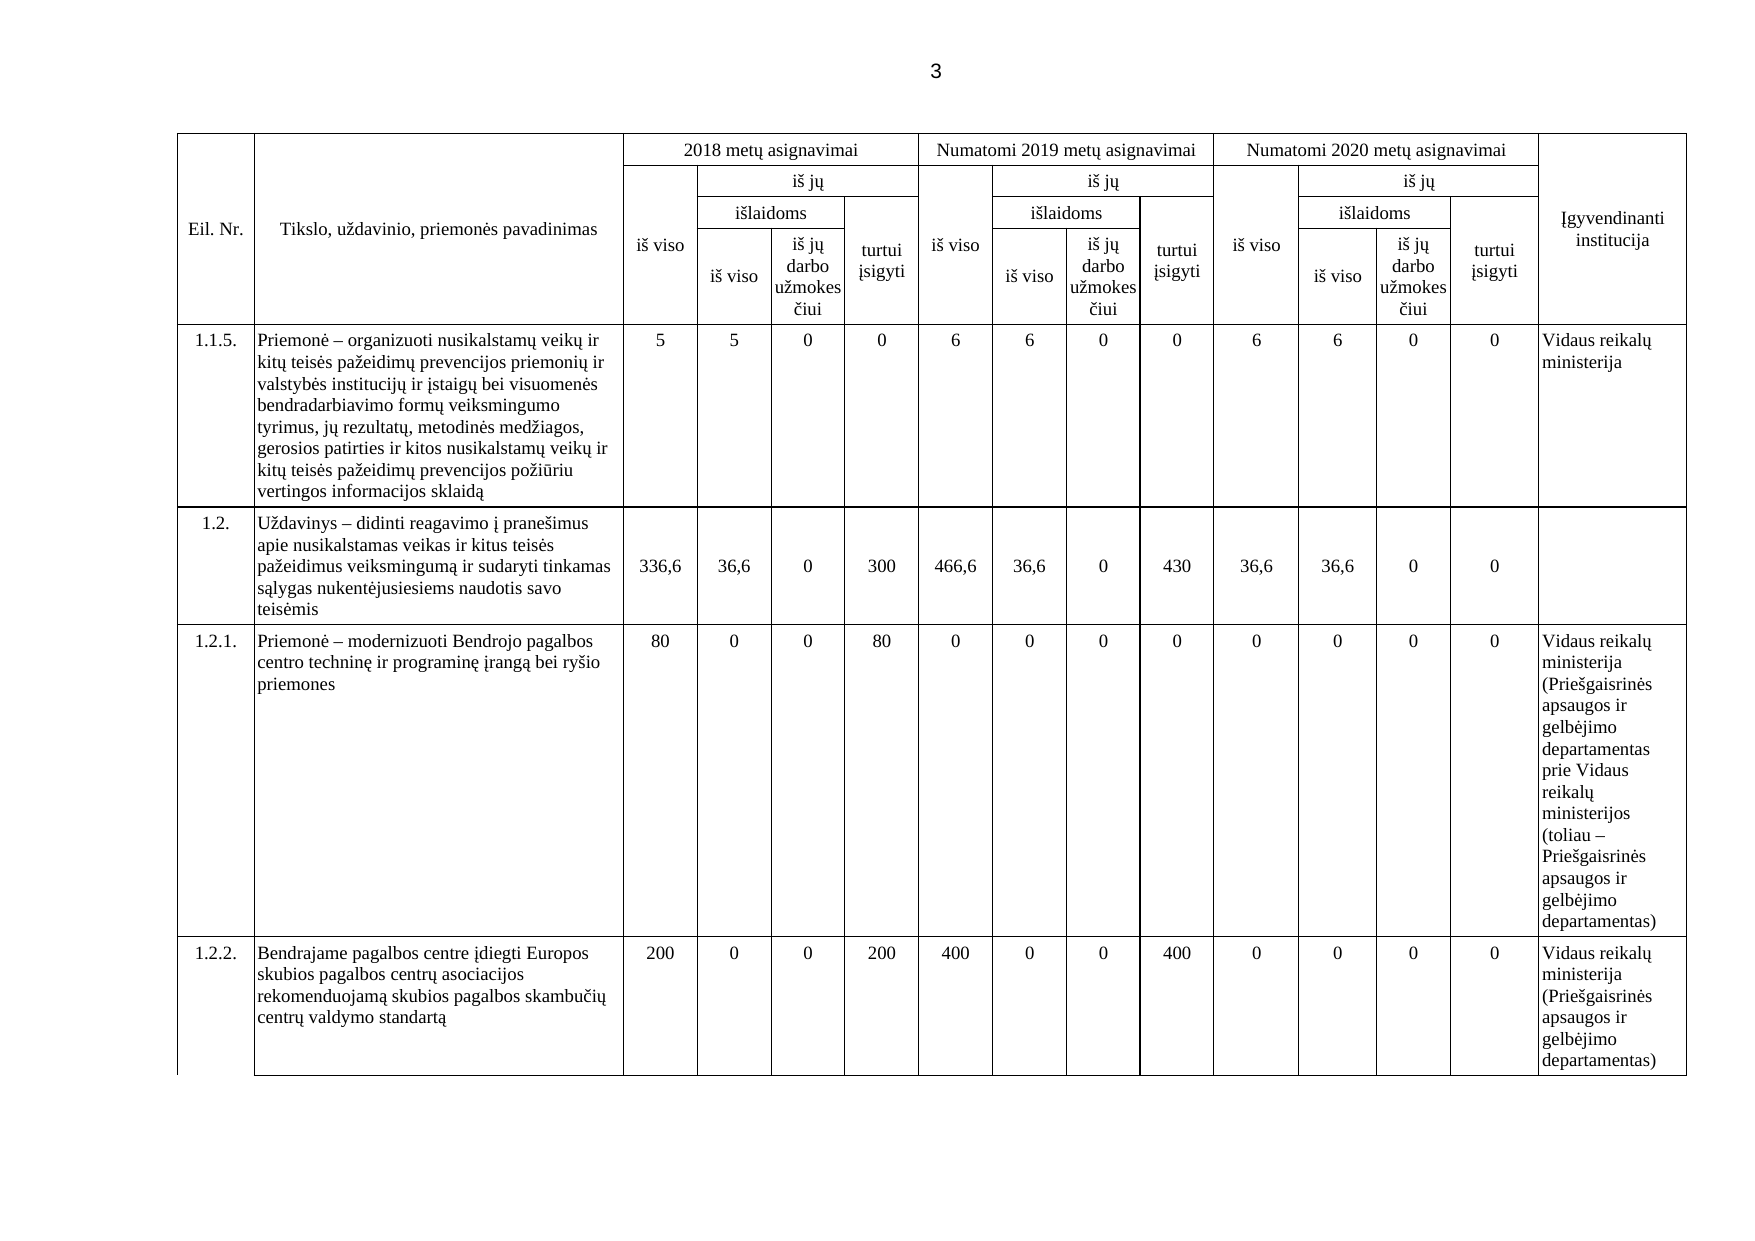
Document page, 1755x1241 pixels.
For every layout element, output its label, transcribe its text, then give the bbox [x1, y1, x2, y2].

table_cell iš jų [1299, 166, 1538, 196]
table_cell 1.2.2. [178, 937, 254, 1075]
table_cell 200 [845, 937, 918, 1075]
table_cell iš viso [919, 166, 992, 324]
table_cell 0 [1299, 625, 1376, 936]
table_cell 400 [919, 937, 992, 1075]
table_cell 6 [1299, 325, 1376, 506]
table_cell 5 [624, 325, 697, 506]
table_cell 0 [772, 625, 844, 936]
table_cell 0 [698, 625, 771, 936]
table_cell Vidaus reikalų ministerija (Priešgaisrinės apsaugos ir gelbėjimo departamentas) [1539, 937, 1686, 1075]
table_cell 5 [698, 325, 771, 506]
table_cell 0 [1067, 508, 1139, 624]
table_cell 0 [698, 937, 771, 1075]
table_cell 0 [1377, 508, 1450, 624]
table_cell 0 [993, 937, 1066, 1075]
table_cell 200 [624, 937, 697, 1075]
table_cell Priemonė – modernizuoti Bendrojo pagalbos centro techninę ir programinę įrangą bei ryšio priemones [255, 625, 623, 936]
table_cell iš viso [993, 229, 1066, 324]
table_cell [1539, 508, 1686, 624]
table_cell 1.1.5. [178, 325, 254, 506]
table_cell Vidaus reikalų ministerija (Priešgaisrinės apsaugos ir gelbėjimo departamentas prie Vidaus reikalų ministerijos (toliau – Priešgaisrinės apsaugos ir gelbėjimo departamentas) [1539, 625, 1686, 936]
table_cell 466,6 [919, 508, 992, 624]
table_cell 36,6 [1299, 508, 1376, 624]
table_cell 430 [1141, 508, 1213, 624]
table_header 2018 metų asignavimai [624, 134, 918, 164]
table_header Įgyvendinanti institucija [1539, 134, 1686, 324]
table_cell 0 [1214, 937, 1298, 1075]
table_cell 300 [845, 508, 918, 624]
table_cell iš viso [1214, 166, 1298, 324]
table_cell iš viso [698, 229, 771, 324]
table_cell 0 [993, 625, 1066, 936]
table_cell 400 [1141, 937, 1213, 1075]
table_cell 0 [1377, 937, 1450, 1075]
table_cell 0 [1451, 937, 1538, 1075]
table_cell 0 [1067, 625, 1139, 936]
table_header Tikslo, uždavinio, priemonės pavadinimas [255, 134, 623, 324]
table_cell 0 [1067, 325, 1139, 506]
table_cell išlaidoms [993, 197, 1139, 228]
table_cell turtui įsigyti [845, 197, 918, 324]
table_cell 0 [772, 508, 844, 624]
table_cell 36,6 [698, 508, 771, 624]
table_cell 0 [1299, 937, 1376, 1075]
table_cell Bendrajame pagalbos centre įdiegti Europos skubios pagalbos centrų asociacijos rekomenduojamą skubios pagalbos skambučių centrų valdymo standartą [255, 937, 623, 1075]
table_cell 0 [1451, 325, 1538, 506]
table_cell 1.2.1. [178, 625, 254, 936]
table_cell 6 [919, 325, 992, 506]
table_cell 1.2. [178, 508, 254, 624]
table_cell 80 [624, 625, 697, 936]
table_cell turtui įsigyti [1141, 197, 1213, 324]
table_cell 80 [845, 625, 918, 936]
table_header Eil. Nr. [178, 134, 254, 324]
table_cell iš jų darbo užmokesčiui [772, 229, 844, 324]
table_cell turtui įsigyti [1451, 197, 1538, 324]
table_cell 0 [1214, 625, 1298, 936]
table_cell 0 [1141, 325, 1213, 506]
table_cell išlaidoms [1299, 197, 1450, 228]
table_header Numatomi 2020 metų asignavimai [1214, 134, 1538, 164]
table_cell iš jų darbo užmokesčiui [1067, 229, 1139, 324]
table_cell 36,6 [993, 508, 1066, 624]
table_cell 0 [845, 325, 918, 506]
table_cell 0 [1451, 508, 1538, 624]
table_cell iš jų [993, 166, 1213, 196]
table_cell 0 [772, 937, 844, 1075]
table_cell iš viso [1299, 229, 1376, 324]
table_cell 6 [993, 325, 1066, 506]
table_cell Uždavinys – didinti reagavimo į pranešimus apie nusikalstamas veikas ir kitus teisės pažeidimus veiksmingumą ir sudaryti tinkamas sąlygas nukentėjusiesiems naudotis savo teisėmis [255, 508, 623, 624]
table_cell išlaidoms [698, 197, 844, 228]
table_cell 0 [919, 625, 992, 936]
table_cell Vidaus reikalų ministerija [1539, 325, 1686, 506]
table_header Numatomi 2019 metų asignavimai [919, 134, 1213, 164]
table_cell 0 [1451, 625, 1538, 936]
table_cell iš viso [624, 166, 697, 324]
table_cell 6 [1214, 325, 1298, 506]
table_cell 0 [1067, 937, 1139, 1075]
table_cell iš jų [698, 166, 918, 196]
table_cell 36,6 [1214, 508, 1298, 624]
table_cell iš jų darbo užmokesčiui [1377, 229, 1450, 324]
table_cell 336,6 [624, 508, 697, 624]
table_cell Priemonė – organizuoti nusikalstamų veikų ir kitų teisės pažeidimų prevencijos priemonių ir valstybės institucijų ir įstaigų bei visuomenės bendradarbiavimo formų veiksmingumo tyrimus, jų rezultatų, metodinės medžiagos, gerosios patirties ir kitos nusikalstamų veikų ir kitų teisės pažeidimų prevencijos požiūriu vertingos informacijos sklaidą [255, 325, 623, 506]
table_cell 0 [1141, 625, 1213, 936]
table_cell 0 [1377, 325, 1450, 506]
table_cell 0 [1377, 625, 1450, 936]
table_cell 0 [772, 325, 844, 506]
